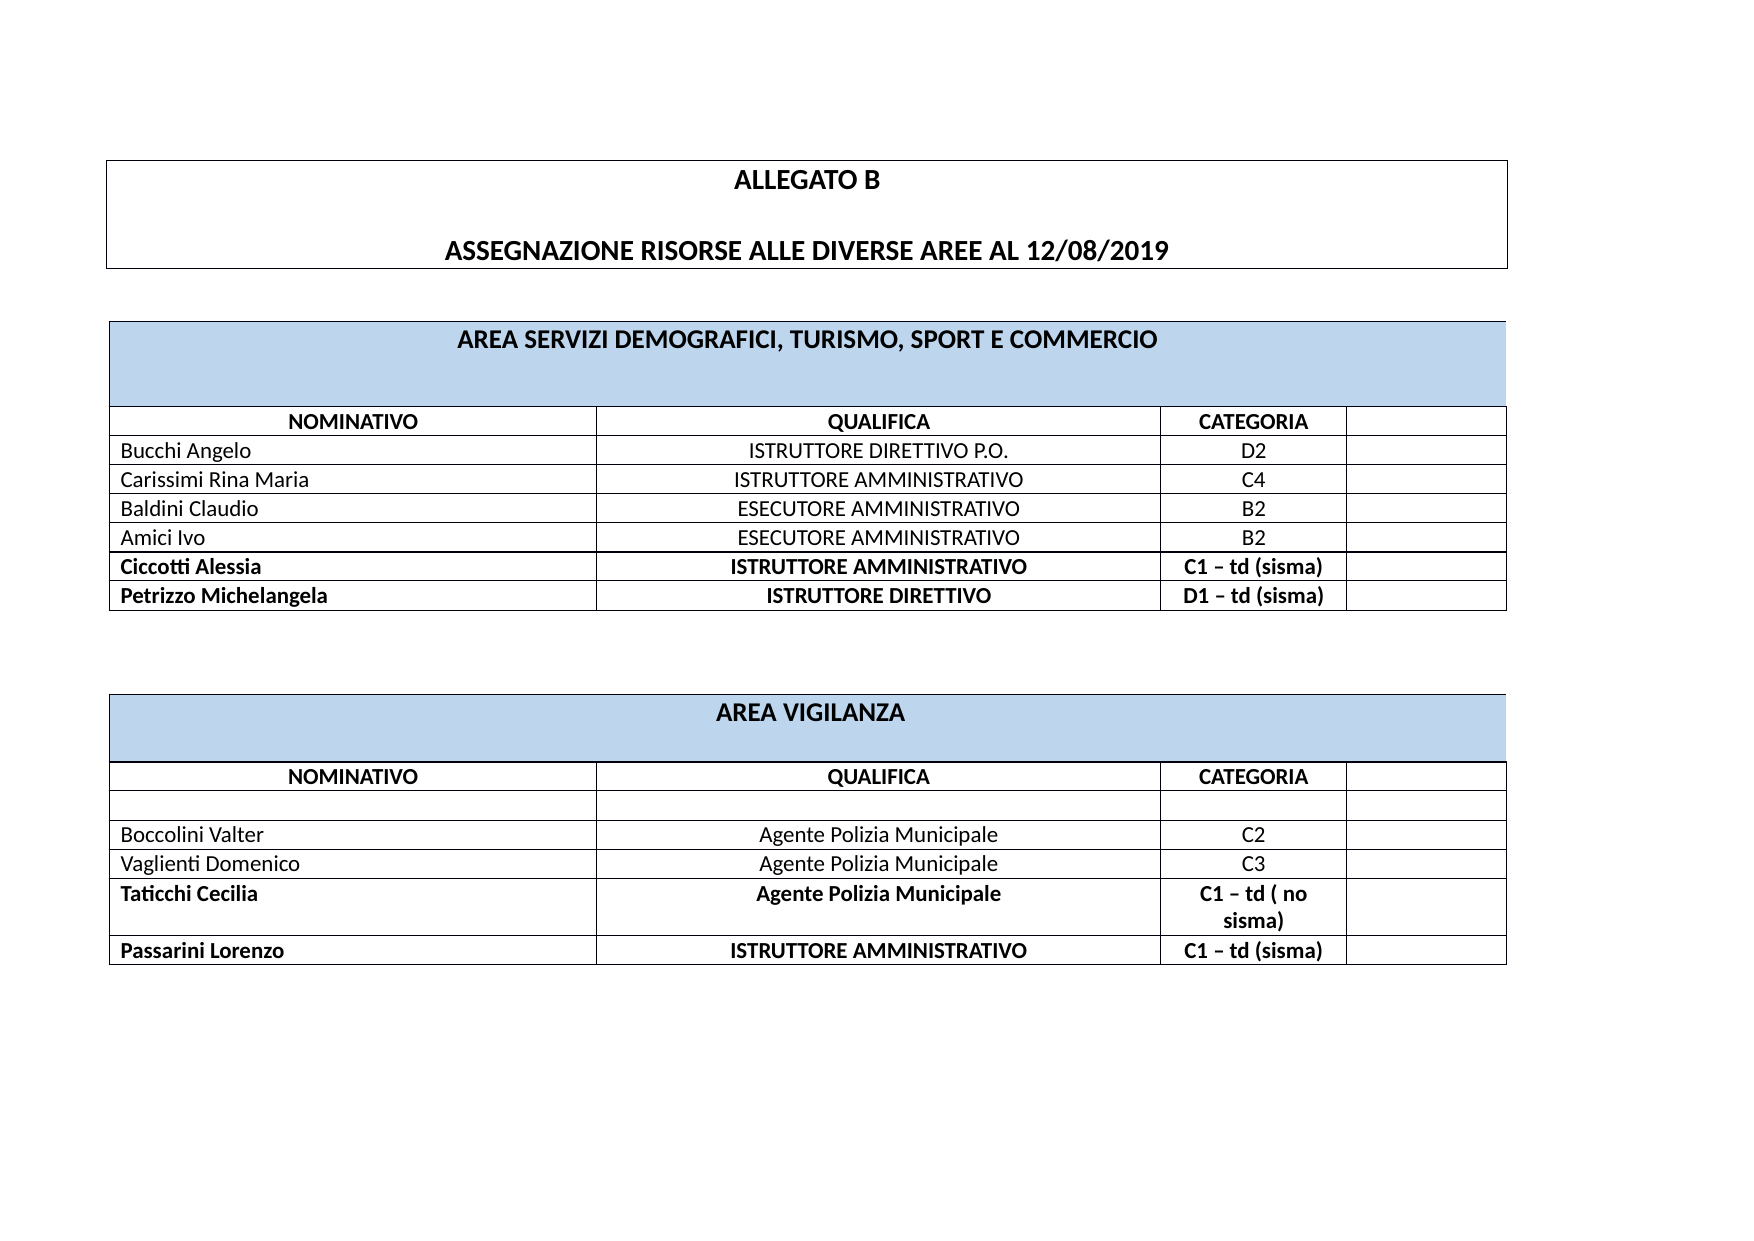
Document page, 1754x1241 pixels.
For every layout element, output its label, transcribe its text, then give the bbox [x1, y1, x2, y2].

table_cell [1347, 936, 1506, 964]
table_header ALLEGATO B ASSEGNAZIONE RISORSE ALLE DIVERSE AREE AL 12/08/2019 [107, 161, 1507, 268]
table_cell CATEGORIA [1161, 407, 1346, 435]
table_cell [1347, 523, 1506, 551]
table_cell Carissimi Rina Maria [110, 465, 596, 493]
table_cell Vaglienti Domenico [110, 850, 596, 878]
table_cell [1347, 407, 1506, 435]
table_cell ISTRUTTORE DIRETTIVO P.O. [597, 436, 1160, 464]
table_cell [1347, 850, 1506, 878]
table_cell [110, 791, 596, 819]
table_cell Agente Polizia Municipale [597, 879, 1160, 935]
table_cell C4 [1161, 465, 1346, 493]
table_cell Baldini Claudio [110, 494, 596, 522]
table_cell ISTRUTTORE DIRETTIVO [597, 581, 1160, 609]
table_cell [1347, 581, 1506, 609]
table_header AREA SERVIZI DEMOGRAFICI, TURISMO, SPORT E COMMERCIO [110, 322, 1506, 406]
table_cell [1347, 791, 1506, 819]
table_cell D1 – td (sisma) [1161, 581, 1346, 609]
table_cell NOMINATIVO [110, 763, 596, 790]
table_header AREA VIGILANZA [110, 695, 1506, 761]
table_cell Petrizzo Michelangela [110, 581, 596, 609]
table_cell C2 [1161, 821, 1346, 848]
table_cell C3 [1161, 850, 1346, 878]
table_cell Ciccotti Alessia [110, 553, 596, 580]
table_cell Amici Ivo [110, 523, 596, 551]
table_cell Taticchi Cecilia [110, 879, 596, 935]
table_cell [597, 791, 1160, 819]
table_cell [1347, 763, 1506, 790]
table_cell Bucchi Angelo [110, 436, 596, 464]
table_cell [1347, 494, 1506, 522]
table_cell [1347, 436, 1506, 464]
table_cell B2 [1161, 494, 1346, 522]
table_cell QUALIFICA [597, 407, 1160, 435]
table_cell [1161, 791, 1346, 819]
table_cell CATEGORIA [1161, 763, 1346, 790]
table_cell [1347, 553, 1506, 580]
table_cell B2 [1161, 523, 1346, 551]
table_cell ISTRUTTORE AMMINISTRATIVO [597, 465, 1160, 493]
table_cell ESECUTORE AMMINISTRATIVO [597, 494, 1160, 522]
table_cell Agente Polizia Municipale [597, 850, 1160, 878]
table_cell Boccolini Valter [110, 821, 596, 848]
table_cell Passarini Lorenzo [110, 936, 596, 964]
table_cell [1347, 465, 1506, 493]
table_cell ESECUTORE AMMINISTRATIVO [597, 523, 1160, 551]
table_cell NOMINATIVO [110, 407, 596, 435]
table_cell C1 – td (sisma) [1161, 553, 1346, 580]
table_cell [1347, 821, 1506, 848]
table_cell C1 – td ( no sisma) [1161, 879, 1346, 935]
table_cell ISTRUTTORE AMMINISTRATIVO [597, 553, 1160, 580]
table_cell [1347, 879, 1506, 935]
table_cell D2 [1161, 436, 1346, 464]
table_cell Agente Polizia Municipale [597, 821, 1160, 848]
table_cell ISTRUTTORE AMMINISTRATIVO [597, 936, 1160, 964]
table_cell C1 – td (sisma) [1161, 936, 1346, 964]
table_cell QUALIFICA [597, 763, 1160, 790]
